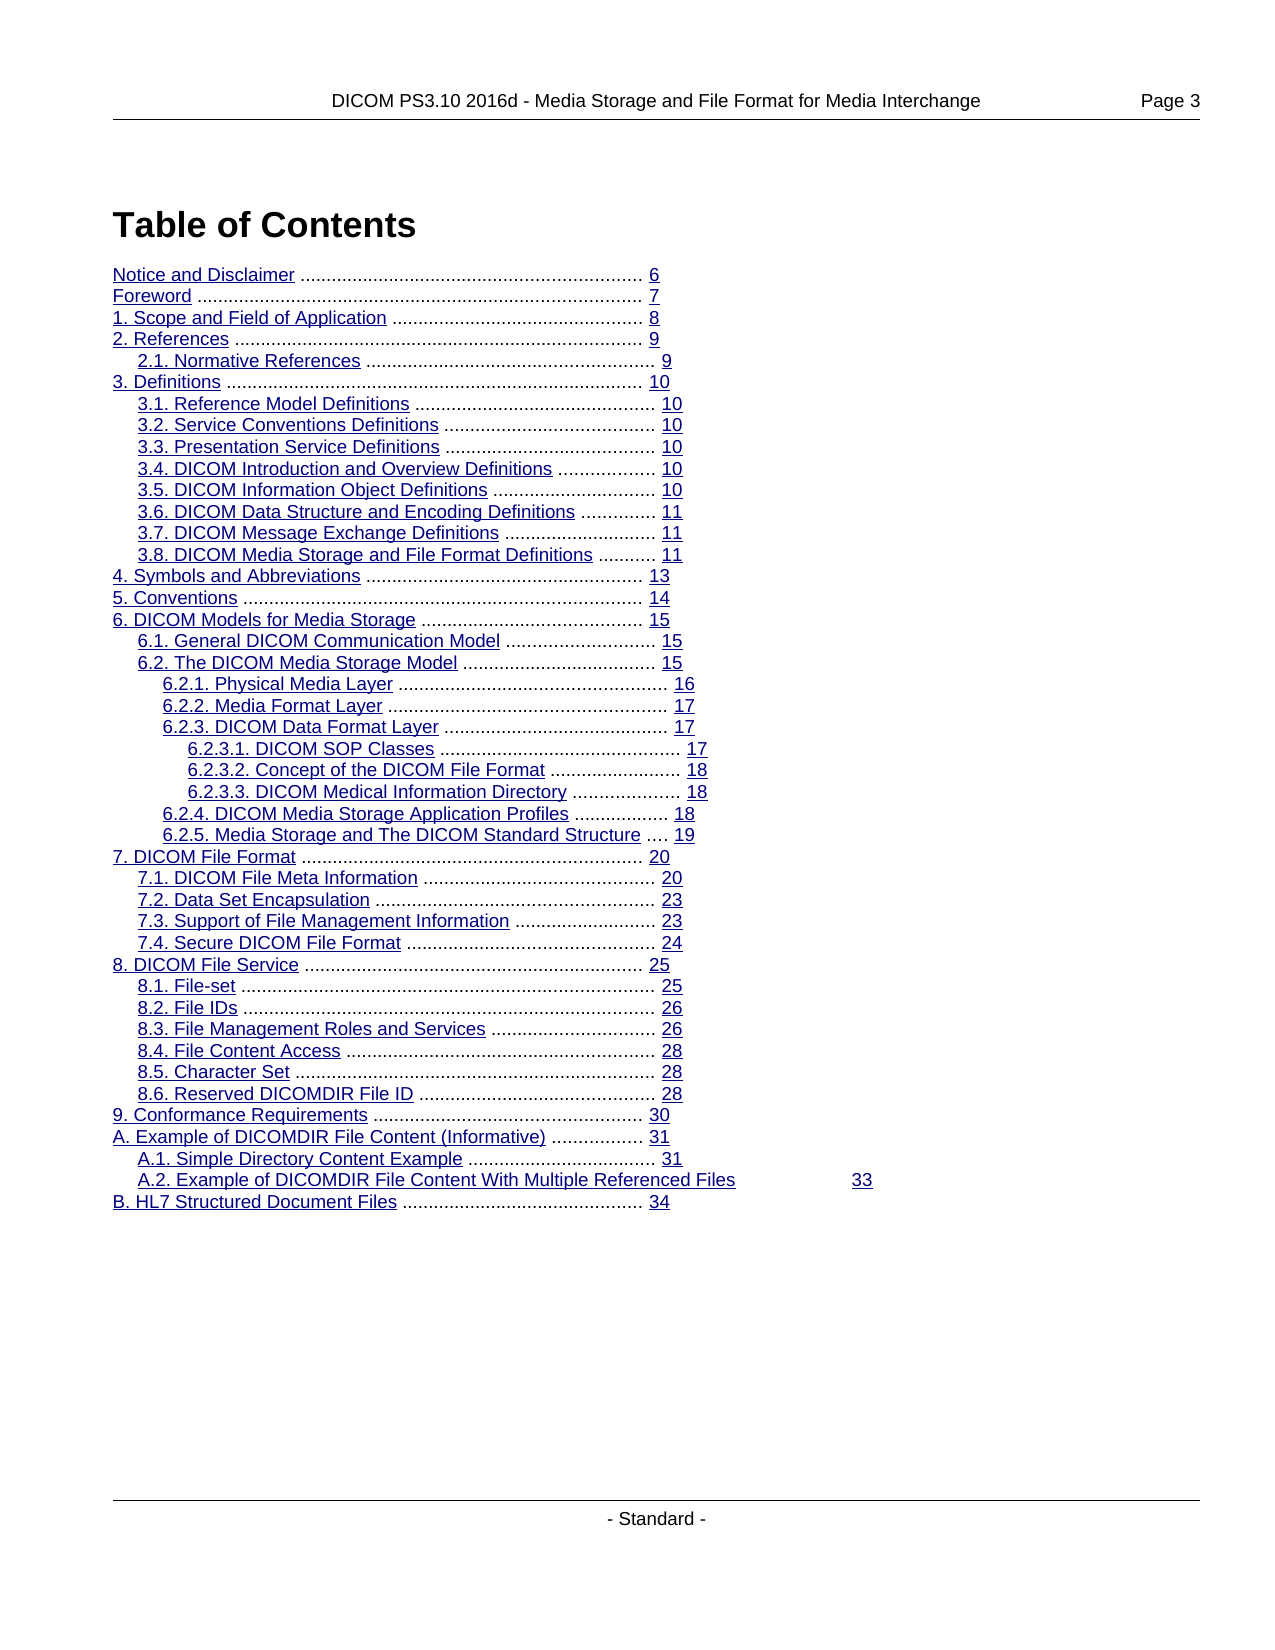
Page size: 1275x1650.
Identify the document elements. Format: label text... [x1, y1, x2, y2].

text 3.5. DICOM Information Object Definitions 0 [137, 479, 1175, 501]
text 8.5. Character Set 0 [137, 1061, 1175, 1083]
text 7. DICOM File Format 0 [112, 846, 1175, 867]
text Table of Contents [112, 204, 1200, 245]
text Foreword 0 [112, 285, 1175, 306]
text Notice and Disclaimer 0 [112, 263, 1175, 285]
text 8. DICOM File Service 0 [112, 953, 1175, 975]
text 6. DICOM Models for Media Storage 0 [112, 608, 1175, 630]
text 8.1. File-set 0 [137, 975, 1175, 996]
text 8.3. File Management Roles and Services 0 [137, 1018, 1175, 1039]
text 3.2. Service Conventions Definitions 0 [137, 414, 1175, 436]
text 5. Conventions 0 [112, 587, 1175, 608]
text 6.2.3.3. DICOM Medical Information Directory 0 [187, 781, 1175, 802]
text 8.2. File IDs 0 [137, 996, 1175, 1018]
text 3. Definitions 0 [112, 371, 1175, 393]
text 6.2.4. DICOM Media Storage Application Profiles 0 [162, 802, 1175, 824]
text 6.2. The DICOM Media Storage Model 0 [137, 651, 1175, 673]
text 8.4. File Content Access 0 [137, 1039, 1175, 1061]
text 7.2. Data Set Encapsulation 0 [137, 889, 1175, 910]
text A.2. Example of DICOMDIR File Content With Multiple Referenced Files 0 [137, 1169, 1175, 1191]
text 6.1. General DICOM Communication Model 0 [137, 630, 1175, 651]
text A. Example of DICOMDIR File Content (Informative) 0 [112, 1126, 1175, 1147]
text 8.6. Reserved DICOMDIR File ID 0 [137, 1083, 1175, 1104]
text 7.1. DICOM File Meta Information 0 [137, 867, 1175, 889]
text 6.2.5. Media Storage and The DICOM Standard Structure 0 [162, 824, 1175, 846]
text 6.2.3.2. Concept of the DICOM File Format 0 [187, 759, 1175, 781]
text B. HL7 Structured Document Files 0 [112, 1191, 1175, 1212]
text 4. Symbols and Abbreviations 0 [112, 565, 1175, 587]
text 1. Scope and Field of Application 0 [112, 306, 1175, 328]
text 3.1. Reference Model Definitions 0 [137, 393, 1175, 414]
text 3.6. DICOM Data Structure and Encoding Definitions 0 [137, 501, 1175, 522]
text 7.4. Secure DICOM File Format 0 [137, 932, 1175, 953]
text A.1. Simple Directory Content Example 0 [137, 1147, 1175, 1169]
text 6.2.3. DICOM Data Format Layer 0 [162, 716, 1175, 738]
text 3.4. DICOM Introduction and Overview Definitions 0 [137, 457, 1175, 479]
text 7.3. Support of File Management Information 0 [137, 910, 1175, 932]
text 2.1. Normative References 0 [137, 349, 1175, 371]
text 6.2.1. Physical Media Layer 0 [162, 673, 1175, 694]
text 3.7. DICOM Message Exchange Definitions 0 [137, 522, 1175, 544]
text 6.2.2. Media Format Layer 0 [162, 694, 1175, 716]
text 2. References 0 [112, 328, 1175, 349]
text 3.3. Presentation Service Definitions 0 [137, 436, 1175, 457]
text 6.2.3.1. DICOM SOP Classes 0 [187, 738, 1175, 759]
text 9. Conformance Requirements 0 [112, 1104, 1175, 1126]
text 3.8. DICOM Media Storage and File Format Definitions 0 [137, 544, 1175, 565]
